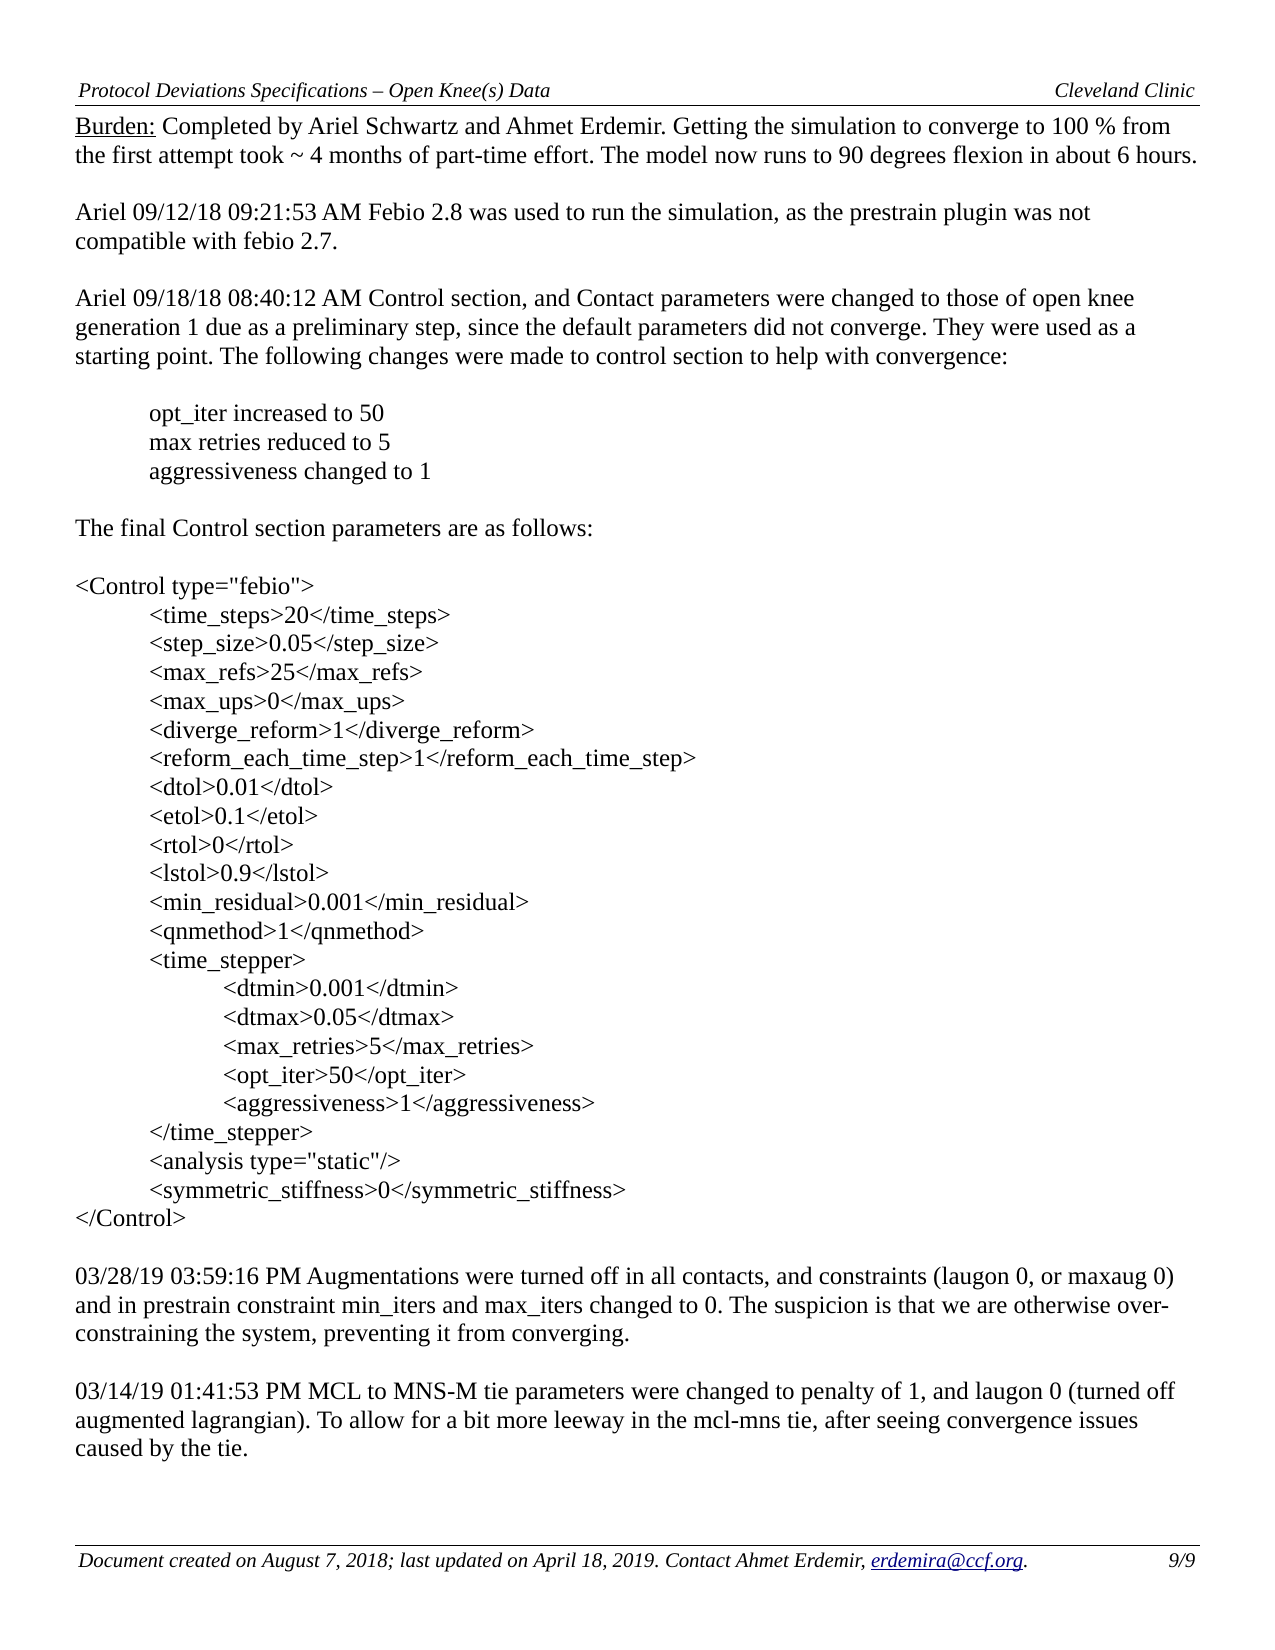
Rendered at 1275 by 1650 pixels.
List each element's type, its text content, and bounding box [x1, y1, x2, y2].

text <time_steps>20</time_steps> [75, 600, 1200, 628]
text opt_iter increased to 50 [75, 398, 1200, 427]
text <diverge_reform>1</diverge_reform> [75, 715, 1200, 743]
text Ariel 09/18/18 08:40:13 AM Control section, and Contact parameters were changed to those of open knee generation 1 due as a preliminary step, since the default parameters did not converge. They were used as a starting point. The following changes were made to control section to help with convergence: [75, 283, 1200, 370]
text <dtol>0.01</dtol> [75, 772, 1200, 801]
text The final Control section parameters are as follows: [75, 513, 1200, 542]
text <max_refs>25</max_refs> [75, 657, 1200, 686]
text Burden: Completed by Ariel Schwartz and Ahmet Erdemir. Getting the simulation to converge to 100 % from the first attempt took ~ 4 months of part-time effort. The model now runs to 90 degrees flexion in about 6 hours. [75, 111, 1200, 168]
text 03/28/19 03:59:16 PM Augmentations were turned off in all contacts, and constraints (laugon 0, or maxaug 0) and in prestrain constraint min_iters and max_iters changed to 0. The suspicion is that we are otherwise over-constraining the system, preventing it from converging. [75, 1261, 1200, 1347]
text </Control> [75, 1203, 1200, 1232]
text aggressiveness changed to 1 [75, 456, 1200, 485]
text </time_stepper> [75, 1117, 1200, 1146]
text <max_ups>0</max_ups> [75, 686, 1200, 715]
text <min_residual>0.001</min_residual> [75, 887, 1200, 916]
text <dtmin>0.001</dtmin> [75, 973, 1200, 1002]
text <time_stepper> [75, 945, 1200, 973]
text <reform_each_time_step>1</reform_each_time_step> [75, 743, 1200, 772]
text <opt_iter>50</opt_iter> [75, 1060, 1200, 1088]
text <analysis type="static"/> [75, 1146, 1200, 1175]
text <dtmax>0.05</dtmax> [75, 1002, 1200, 1031]
text <qnmethod>1</qnmethod> [75, 916, 1200, 945]
text Ariel 09/12/18 09:21:53 AM Febio 2.8 was used to run the simulation, as the prestrain plugin was not compatible with febio 2.7. [75, 197, 1200, 255]
text <Control type="febio"> [75, 571, 1200, 600]
text <etol>0.1</etol> [75, 801, 1200, 830]
text <rtol>0</rtol> [75, 830, 1200, 858]
text <lstol>0.9</lstol> [75, 858, 1200, 887]
text <symmetric_stiffness>0</symmetric_stiffness> [75, 1175, 1200, 1203]
text <aggressiveness>1</aggressiveness> [75, 1088, 1200, 1117]
text max retries reduced to 5 [75, 427, 1200, 456]
text <max_retries>5</max_retries> [75, 1031, 1200, 1060]
text <step_size>0.05</step_size> [75, 628, 1200, 657]
text 03/14/19 01:41:53 PM MCL to MNS-M tie parameters were changed to penalty of 1, and laugon 0 (turned off augmented lagrangian). To allow for a bit more leeway in the mcl-mns tie, after seeing convergence issues caused by the tie. [75, 1376, 1200, 1462]
